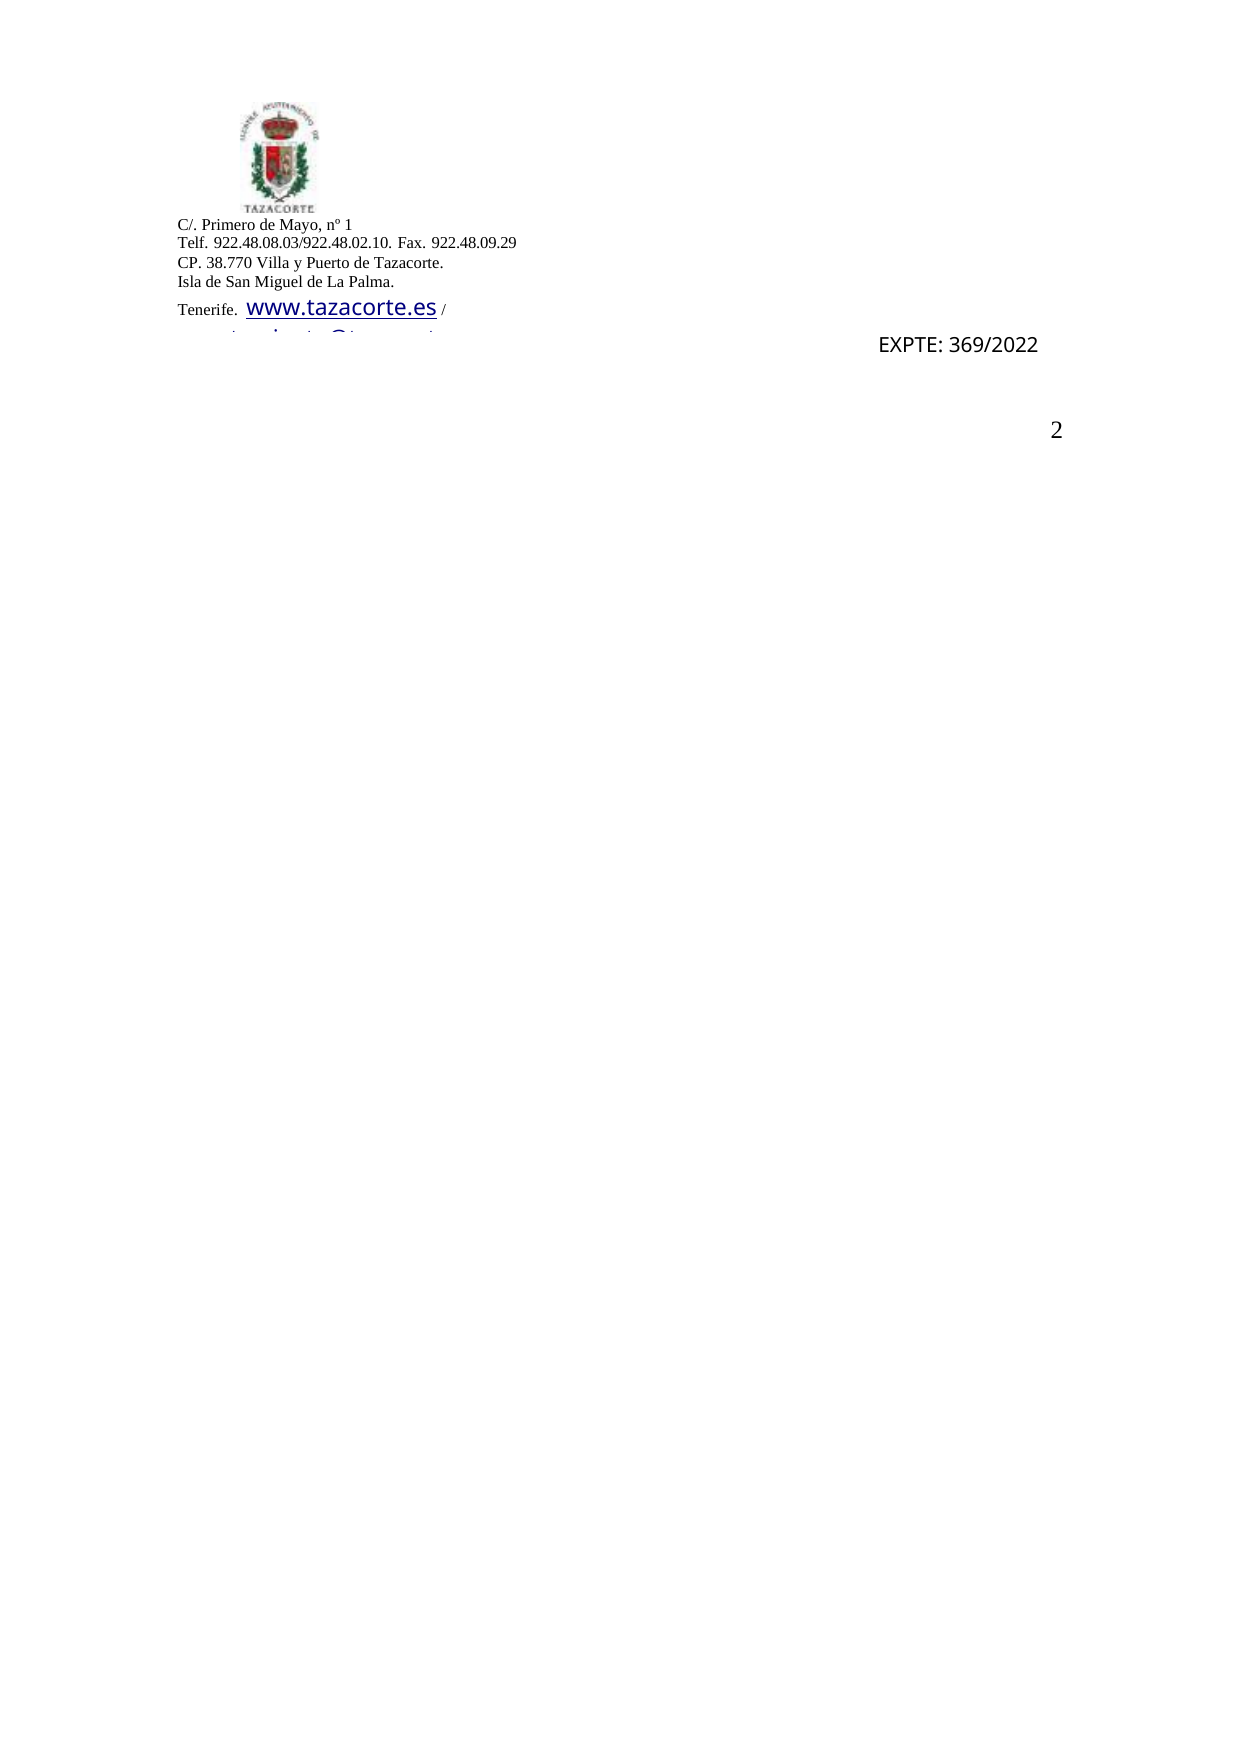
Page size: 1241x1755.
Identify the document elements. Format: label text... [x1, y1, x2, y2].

subtitle 2 [37, 415, 1064, 444]
